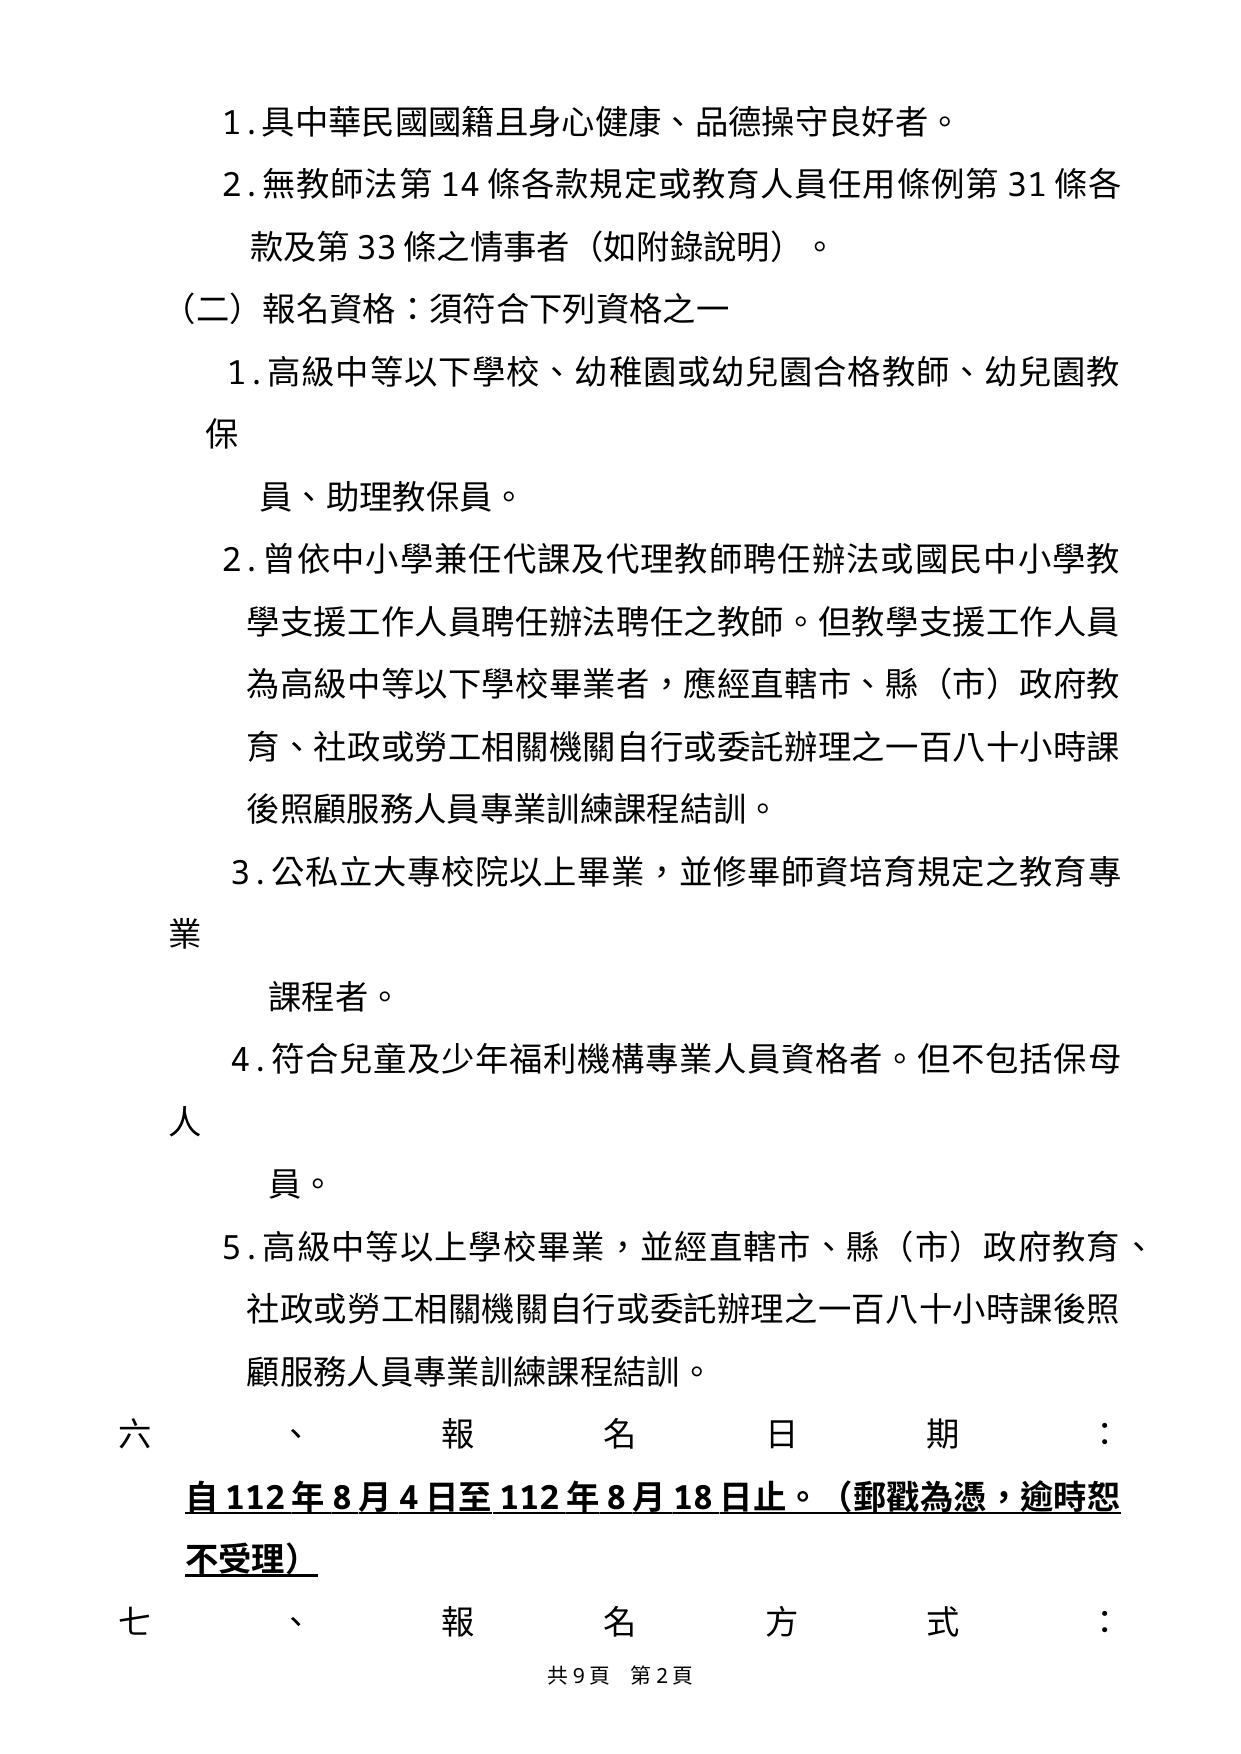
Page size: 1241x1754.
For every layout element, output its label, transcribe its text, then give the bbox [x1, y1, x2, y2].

text 六、報名日期： 自112年8月4日至112年8月18日止。（郵戳為憑，逾時恕不受理） [118, 1391, 1122, 1578]
text 課程者。 [168, 953, 1122, 1016]
text 2.曾依中小學兼任代課及代理教師聘任辦法或國民中小學教學支援工作人員聘任辦法聘任之教師。但教學支援工作人員為高級中等以下學校畢業者，應經直轄市、縣（市）政府教育、社政或勞工相關機關自行或委託辦理之一百八十小時課後照顧服務人員專業訓練課程結訓。 [221, 516, 1122, 828]
text 1.具中華民國國籍且身心健康、品德操守良好者。 [221, 78, 1122, 141]
text （二）報名資格：須符合下列資格之一 [162, 266, 1122, 328]
text 1.高級中等以下學校、幼稚園或幼兒園合格教師、幼兒園教保 [206, 328, 1122, 453]
text 員、助理教保員。 [168, 453, 1122, 516]
text 4.符合兒童及少年福利機構專業人員資格者。但不包括保母人 [168, 1016, 1122, 1141]
text 員。 [168, 1141, 1122, 1203]
text 2.無教師法第14條各款規定或教育人員任用條例第31條各款及第33條之情事者（如附錄說明）。 [221, 141, 1122, 266]
text 5.高級中等以上學校畢業，並經直轄市、縣（市）政府教育、社政或勞工相關機關自行或委託辦理之一百八十小時課後照顧服務人員專業訓練課程結訓。 [221, 1203, 1122, 1391]
text 七、報名方式： [118, 1578, 1122, 1641]
text 3.公私立大專校院以上畢業，並修畢師資培育規定之教育專業 [168, 828, 1122, 953]
